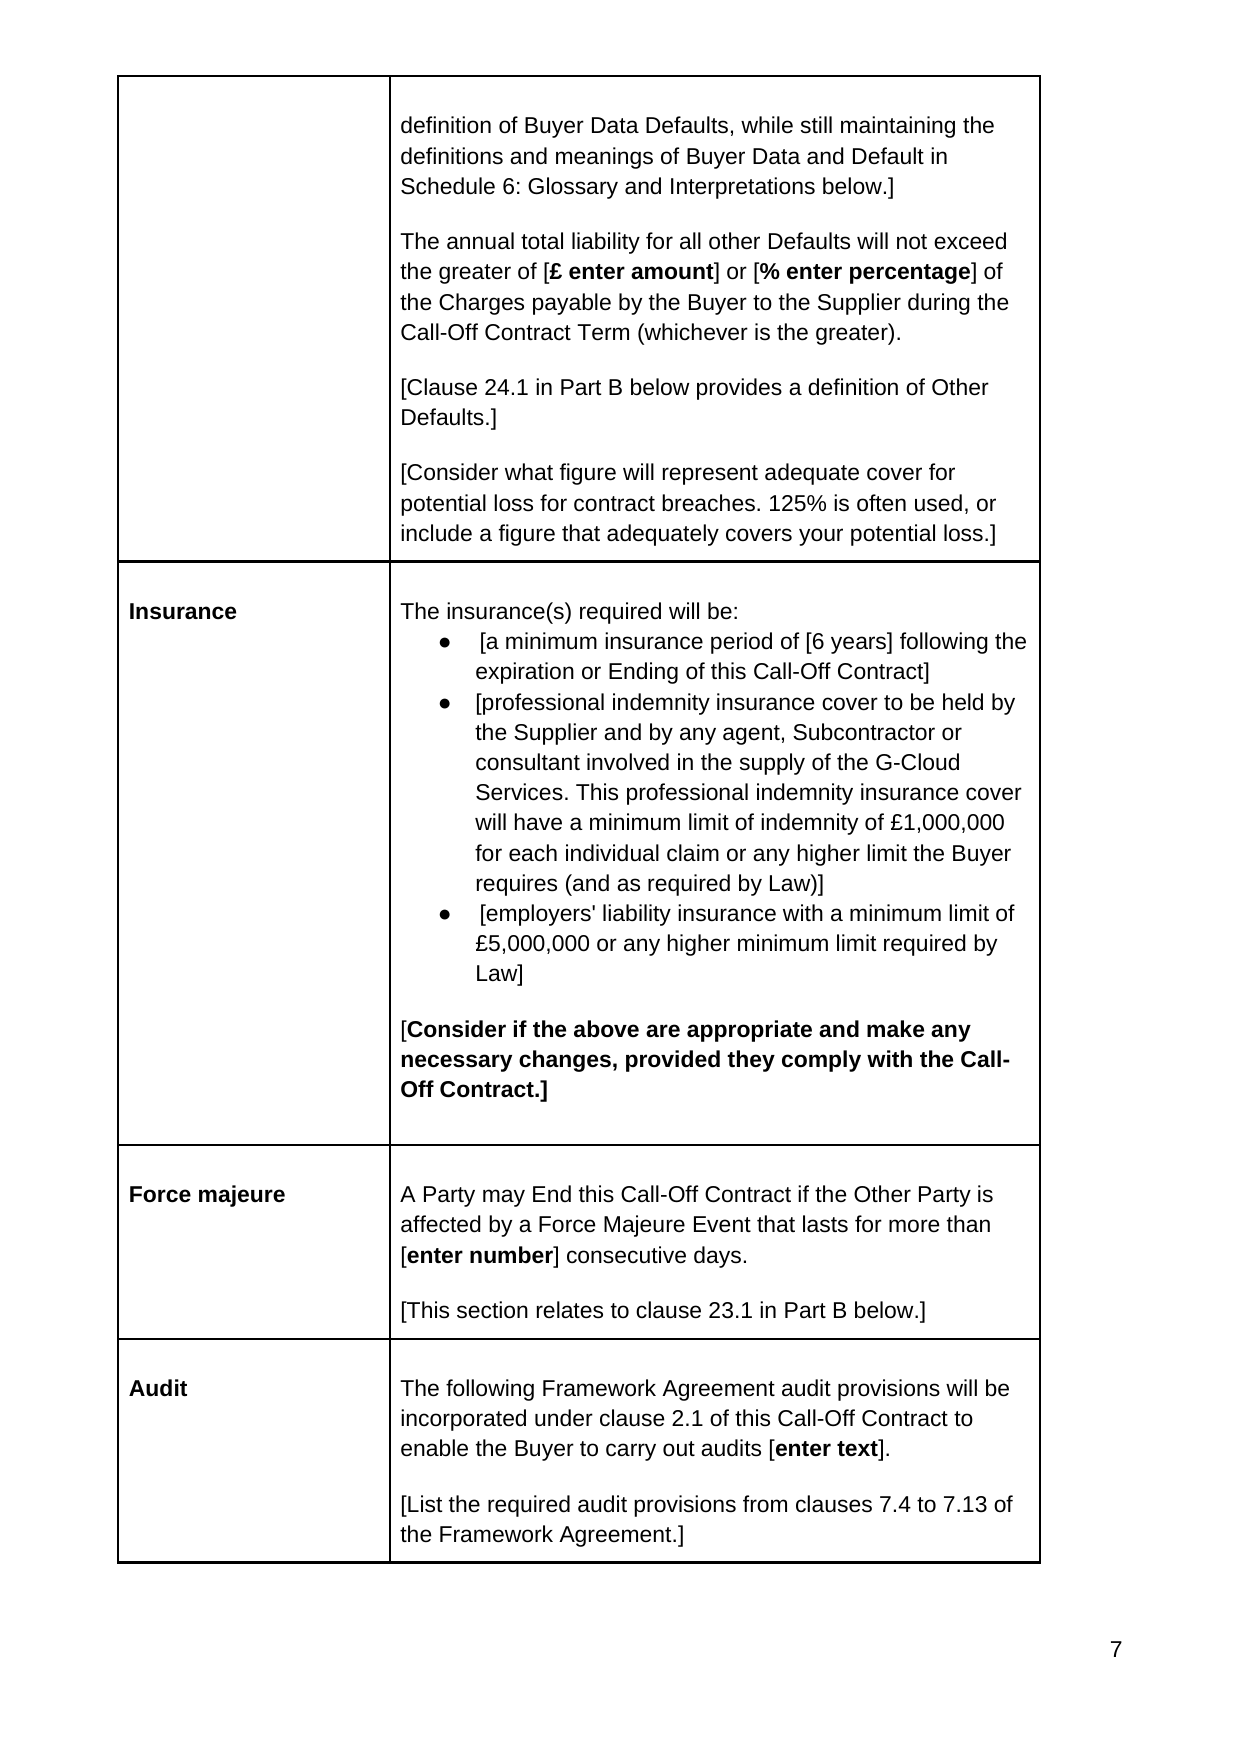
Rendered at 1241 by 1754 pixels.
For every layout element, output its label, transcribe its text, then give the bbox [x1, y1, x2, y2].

table_cell definition of Buyer Data Defaults, while still maintaining the definitions and meanings of Buyer Data and Default in Schedule 6: Glossary and Interpretations below.] The annual total liability for all other Defaults will not exceed the greater of [£ enter amount] or [% enter percentage] of the Charges payable by the Buyer to the Supplier during the Call-Off Contract Term (whichever is the greater). [Clause 24.1 in Part B below provides a definition of Other Defaults.] [Consider what figure will represent adequate cover for potential loss for contract breaches. 125% is often used, or include a figure that adequately covers your potential loss.] [391, 77, 1039, 560]
table_cell [1041, 1338, 1045, 1561]
table_cell Insurance [119, 563, 389, 1144]
table_cell [1041, 1144, 1045, 1337]
table_cell A Party may End this Call-Off Contract if the Other Party is affected by a Force Majeure Event that lasts for more than [enter number] consecutive days. [This section relates to clause 23.1 in Part B below.] [391, 1146, 1039, 1337]
table_cell Force majeure [119, 1146, 389, 1337]
table_cell Audit [119, 1340, 389, 1561]
table_cell The following Framework Agreement audit provisions will be incorporated under clause 2.1 of this Call-Off Contract to enable the Buyer to carry out audits [enter text]. [List the required audit provisions from clauses 7.4 to 7.13 of the Framework Agreement.] [391, 1340, 1039, 1561]
table_cell The insurance(s) required will be: [a minimum insurance period of [6 years] following the expiration or Ending of this Call-Off Contract] [professional indemnity insurance cover to be held by the Supplier and by any agent, Subcontractor or consultant involved in the supply of the G-Cloud Services. This professional indemnity insurance cover will have a minimum limit of indemnity of £1,000,000 for each individual claim or any higher limit the Buyer requires (and as required by Law)] [employers' liability insurance with a minimum limit of £5,000,000 or any higher minimum limit required by Law] [Consider if the above are appropriate and make any necessary changes, provided they comply with the Call-Off Contract.] [391, 563, 1039, 1144]
table_cell [119, 77, 389, 560]
table_cell [1041, 560, 1045, 1144]
table_cell [1041, 75, 1045, 560]
